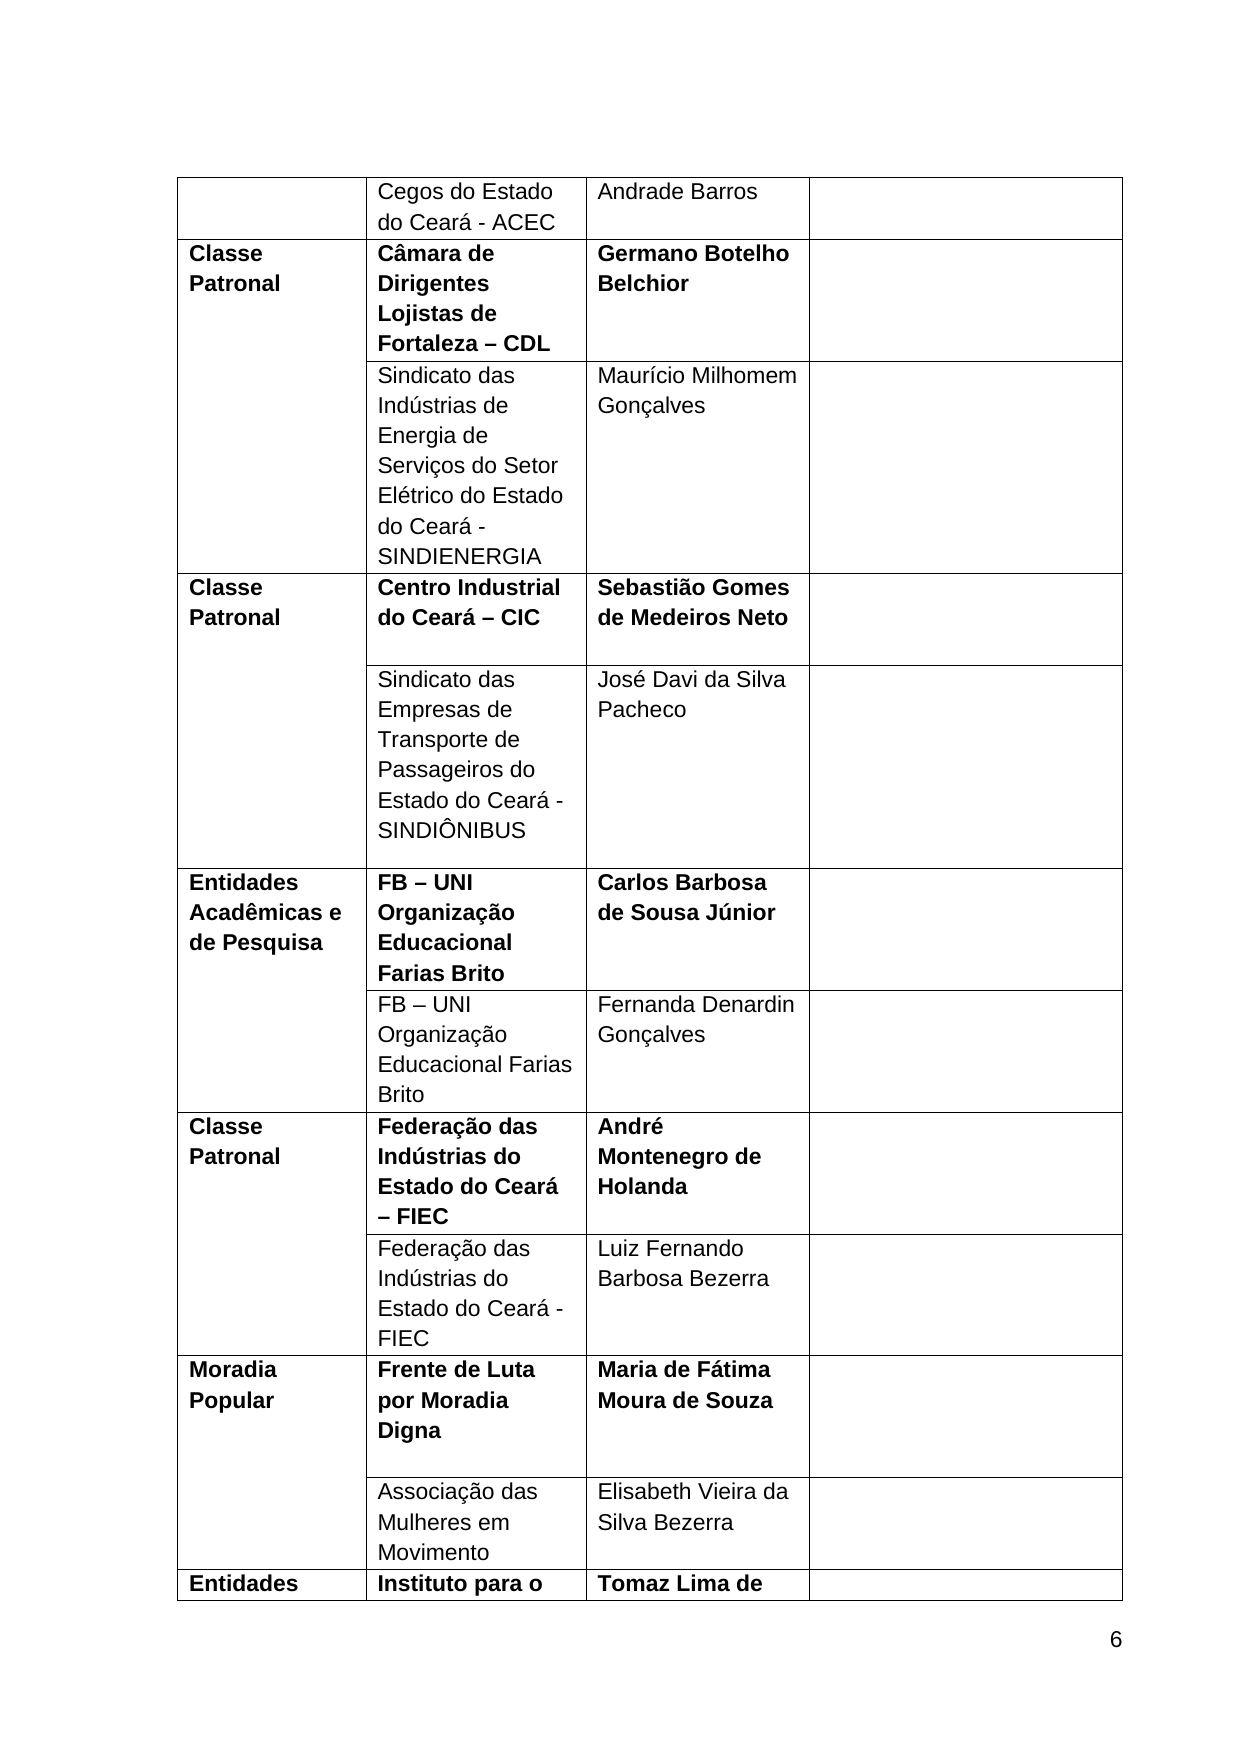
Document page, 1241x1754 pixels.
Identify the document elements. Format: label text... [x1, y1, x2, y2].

table_cell Maurício Milhomem Gonçalves [587, 362, 809, 573]
table_cell Maria de Fátima Moura de Souza [587, 1356, 809, 1477]
table_cell André Montenegro de Holanda [587, 1113, 809, 1233]
table_cell Sindicato das Indústrias de Energia de Serviços do Setor Elétrico do Estado do Ceará - SINDIENERGIA [367, 362, 586, 573]
table_cell FB – UNI Organização Educacional Farias Brito [367, 869, 586, 990]
table_cell [810, 1113, 1122, 1233]
table_cell Entidades [178, 1570, 366, 1600]
table_cell Federação das Indústrias do Estado do Ceará - FIEC [367, 1235, 586, 1355]
table_cell Elisabeth Vieira da Silva Bezerra [587, 1478, 809, 1569]
table_cell Andrade Barros [587, 178, 809, 239]
table_cell Associação das Mulheres em Movimento [367, 1478, 586, 1569]
table_cell [810, 1478, 1122, 1569]
table_cell [810, 991, 1122, 1112]
table_cell Centro Industrial do Ceará – CIC [367, 574, 586, 665]
table_cell Classe Patronal [178, 240, 366, 573]
table_cell [810, 574, 1122, 665]
table_cell [810, 362, 1122, 573]
table_cell Classe Patronal [178, 574, 366, 868]
table_cell Câmara de Dirigentes Lojistas de Fortaleza – CDL [367, 240, 586, 361]
table_cell [810, 1570, 1122, 1600]
table_cell Moradia Popular [178, 1356, 366, 1569]
table_cell Tomaz Lima de [587, 1570, 809, 1600]
table_cell Sindicato das Empresas de Transporte de Passageiros do Estado do Ceará - SINDIÔNIBUS [367, 666, 586, 868]
table_cell FB – UNI Organização Educacional Farias Brito [367, 991, 586, 1112]
table_cell Instituto para o [367, 1570, 586, 1600]
table_cell [810, 240, 1122, 361]
table_cell Luiz Fernando Barbosa Bezerra [587, 1235, 809, 1355]
table_cell [810, 666, 1122, 868]
table_cell Sebastião Gomes de Medeiros Neto [587, 574, 809, 665]
table_cell Classe Patronal [178, 1113, 366, 1355]
table_cell [810, 869, 1122, 990]
table_cell [810, 178, 1122, 239]
table_cell José Davi da Silva Pacheco [587, 666, 809, 868]
table_cell [810, 1356, 1122, 1477]
table_cell Cegos do Estado do Ceará - ACEC [367, 178, 586, 239]
table_cell [810, 1235, 1122, 1355]
table_cell Carlos Barbosa de Sousa Júnior [587, 869, 809, 990]
table_cell Entidades Acadêmicas e de Pesquisa [178, 869, 366, 1112]
table_cell Frente de Luta por Moradia Digna [367, 1356, 586, 1477]
table_cell Germano Botelho Belchior [587, 240, 809, 361]
table_cell Federação das Indústrias do Estado do Ceará – FIEC [367, 1113, 586, 1233]
table_cell Fernanda Denardin Gonçalves [587, 991, 809, 1112]
